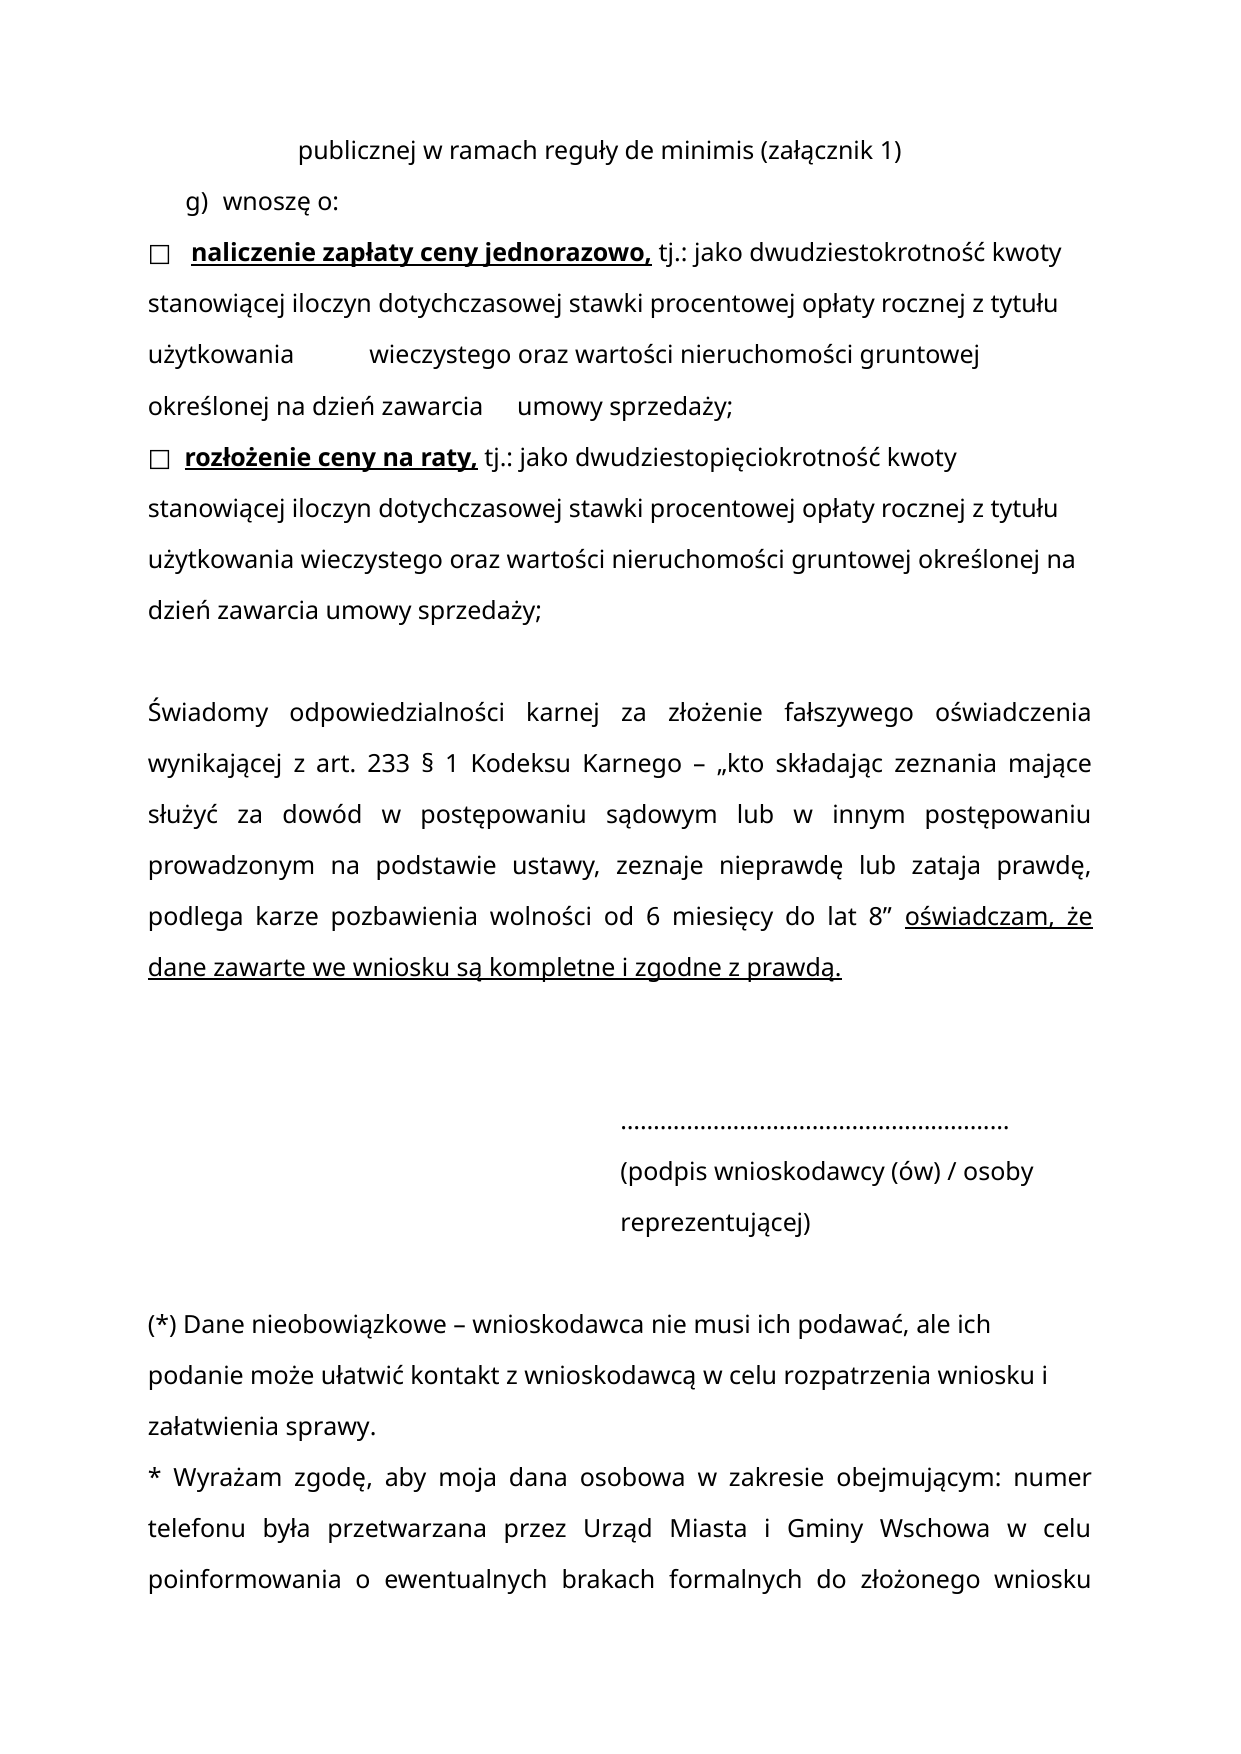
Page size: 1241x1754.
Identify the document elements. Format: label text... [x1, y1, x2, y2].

list wnoszę o: [185, 184, 1093, 218]
list publicznej w ramach reguły de minimis (załącznik 1) [260, 133, 1093, 167]
text Świadomy odpowiedzialności karnej za złożenie fałszywego oświadczenia wynikającej z art. 233 § 1 Kodeksu Karnego – „kto składając zeznania mające służyć za dowód w postępowaniu sądowym lub w innym postępowaniu prowadzonym na podstawie ustawy, zeznaje nieprawdę lub zataja prawdę, podlega karze pozbawienia wolności od 6 miesięcy do lat 8” oświadczam, że dane zawarte we wniosku są kompletne i zgodne z prawdą. [148, 694, 1093, 984]
text ………..….……..……………………………… [620, 1103, 1093, 1137]
text (*) Dane nieobowiązkowe – wnioskodawca nie musi ich podawać, ale ich podanie może ułatwić kontakt z wnioskodawcą w celu rozpatrzenia wniosku i załatwienia sprawy. [148, 1307, 1093, 1443]
list * Wyrażam zgodę, aby moja dana osobowa w zakresie obejmującym: numer telefonu była przetwarzana przez Urząd Miasta i Gminy Wschowa w celu poinformowania o ewentualnych brakach formalnych do złożonego wniosku [148, 1460, 1093, 1596]
text (podpis wnioskodawcy (ów) / osoby reprezentującej) [620, 1154, 1093, 1239]
text □ rozłożenie ceny na raty, tj.: jako dwudziestopięciokrotność kwoty stanowiącej iloczyn dotychczasowej stawki procentowej opłaty rocznej z tytułu użytkowania wieczystego oraz wartości nieruchomości gruntowej określonej na dzień zawarcia umowy sprzedaży; [148, 439, 1093, 626]
text □ naliczenie zapłaty ceny jednorazowo, tj.: jako dwudziestokrotność kwoty stanowiącej iloczyn dotychczasowej stawki procentowej opłaty rocznej z tytułu użytkowania wieczystego oraz wartości nieruchomości gruntowej określonej na dzień zawarcia umowy sprzedaży; [148, 235, 1093, 422]
